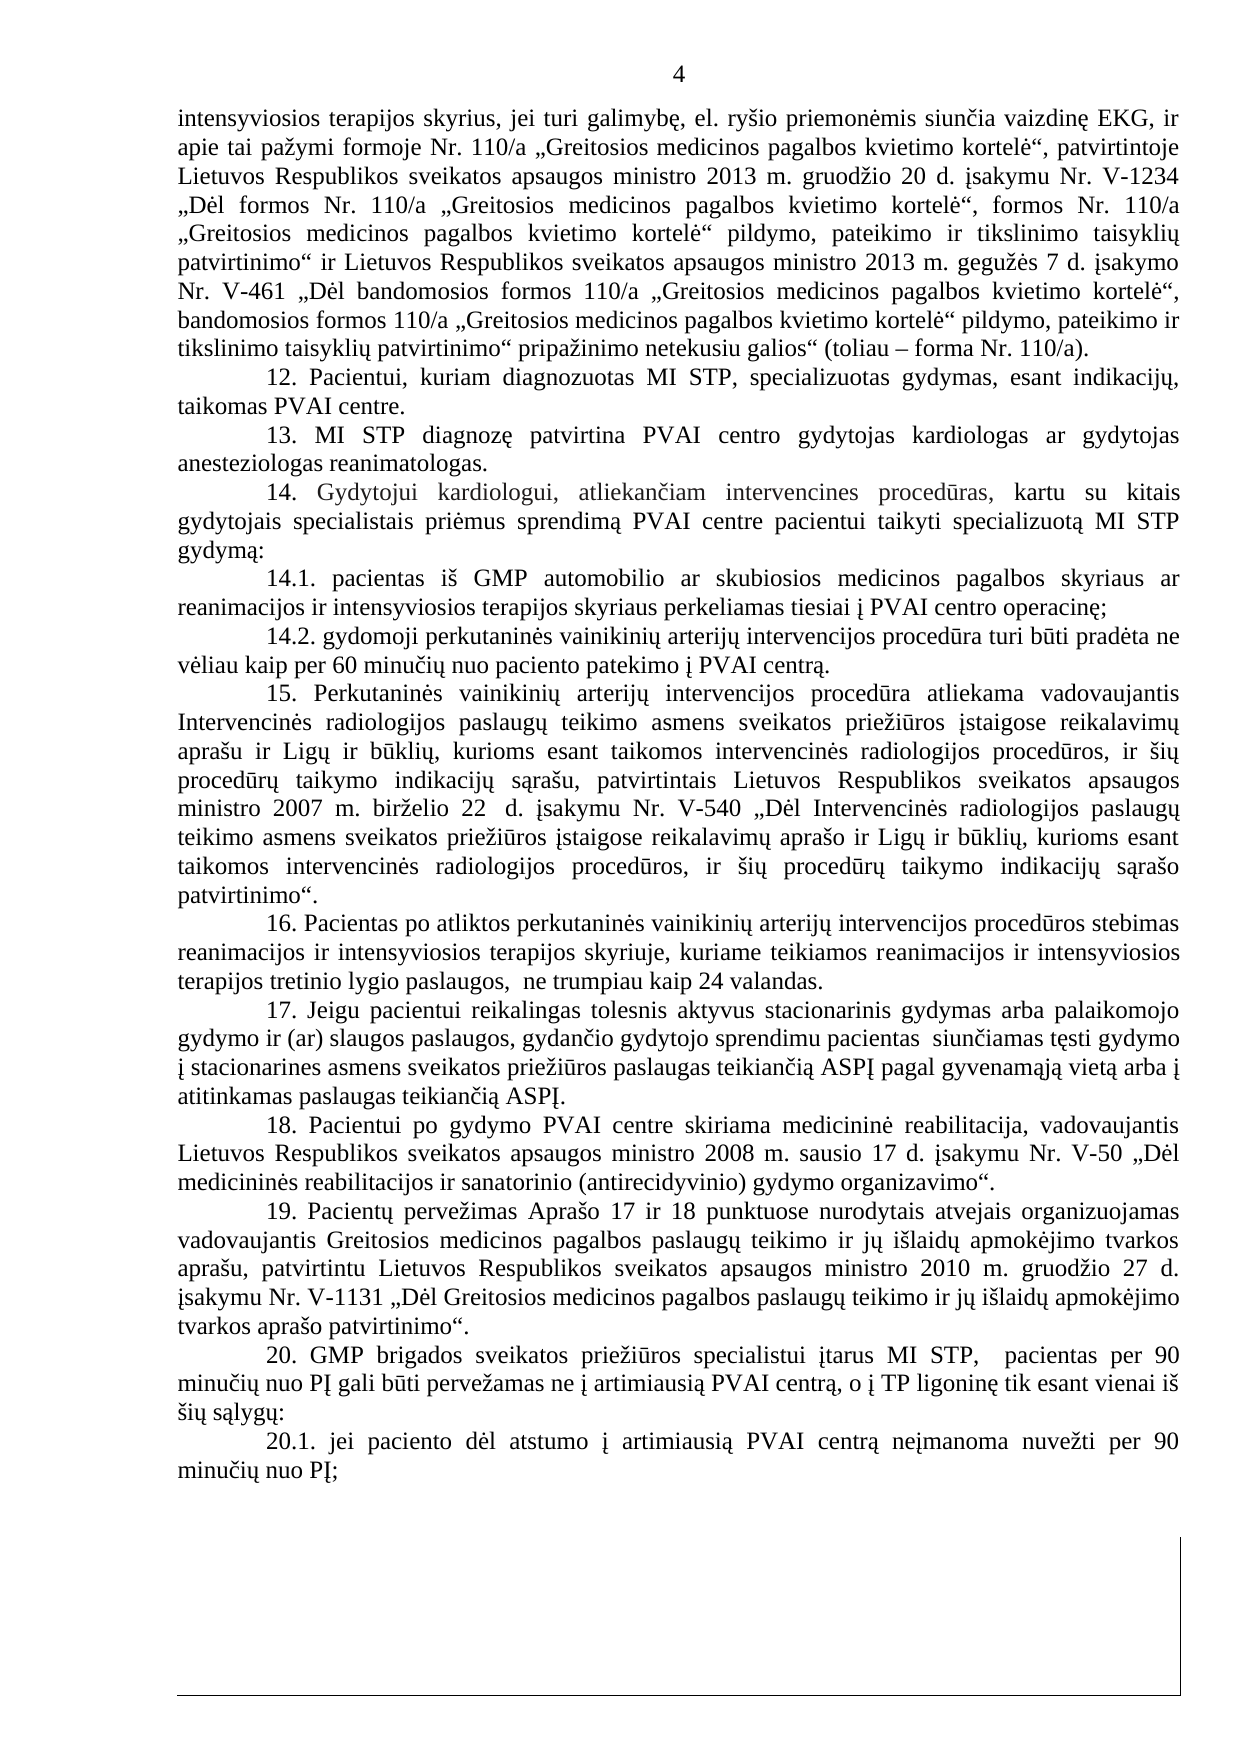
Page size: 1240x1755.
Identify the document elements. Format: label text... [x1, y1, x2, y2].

text 14.1. pacientas iš GMP automobilio ar skubiosios medicinos pagalbos skyriaus ar reanimacijos ir intensyviosios terapijos skyriaus perkeliamas tiesiai į PVAI centro operacinę; [177, 563, 1181, 621]
text 16. Pacientas po atliktos perkutaninės vainikinių arterijų intervencijos procedūros stebimas reanimacijos ir intensyviosios terapijos skyriuje, kuriame teikiamos reanimacijos ir intensyviosios terapijos tretinio lygio paslaugos, ne trumpiau kaip 24 valandas. [177, 908, 1181, 995]
text 20. GMP brigados sveikatos priežiūros specialistui įtarus MI STP, pacientas per 90 minučių nuo PĮ gali būti pervežamas ne į artimiausią PVAI centrą, o į TP ligoninę tik esant vienai iš šių sąlygų: [177, 1340, 1181, 1426]
text 13. MI STP diagnozę patvirtina PVAI centro gydytojas kardiologas ar gydytojas anesteziologas reanimatologas. [177, 420, 1181, 477]
text intensyviosios terapijos skyrius, jei turi galimybę, el. ryšio priemonėmis siunčia vaizdinę EKG, ir apie tai pažymi formoje Nr. 110/a „Greitosios medicinos pagalbos kvietimo kortelė“, patvirtintoje Lietuvos Respublikos sveikatos apsaugos ministro 2013 m. gruodžio 20 d. įsakymu Nr. V-1234 „Dėl formos Nr. 110/a „Greitosios medicinos pagalbos kvietimo kortelė“, formos Nr. 110/a „Greitosios medicinos pagalbos kvietimo kortelė“ pildymo, pateikimo ir tikslinimo taisyklių patvirtinimo“ ir Lietuvos Respublikos sveikatos apsaugos ministro 2013 m. gegužės 7 d. įsakymo Nr. V-461 „Dėl bandomosios formos 110/a „Greitosios medicinos pagalbos kvietimo kortelė“, bandomosios formos 110/a „Greitosios medicinos pagalbos kvietimo kortelė“ pildymo, pateikimo ir tikslinimo taisyklių patvirtinimo“ pripažinimo netekusiu galios“ (toliau – forma Nr. 110/a). [177, 103, 1181, 362]
text 17. Jeigu pacientui reikalingas tolesnis aktyvus stacionarinis gydymas arba palaikomojo gydymo ir (ar) slaugos paslaugos, gydančio gydytojo sprendimu pacientas siunčiamas tęsti gydymo į stacionarines asmens sveikatos priežiūros paslaugas teikiančią ASPĮ pagal gyvenamąją vietą arba į atitinkamas paslaugas teikiančią ASPĮ. [177, 995, 1181, 1110]
text 14. Gydytojui kardiologui, atliekančiam intervencines procedūras, kartu su kitais gydytojais specialistais priėmus sprendimą PVAI centre pacientui taikyti specializuotą MI STP gydymą: [177, 477, 1181, 563]
text 12. Pacientui, kuriam diagnozuotas MI STP, specializuotas gydymas, esant indikacijų, taikomas PVAI centre. [177, 362, 1181, 420]
text 18. Pacientui po gydymo PVAI centre skiriama medicininė reabilitacija, vadovaujantis Lietuvos Respublikos sveikatos apsaugos ministro 2008 m. sausio 17 d. įsakymu Nr. V-50 „Dėl medicininės reabilitacijos ir sanatorinio (antirecidyvinio) gydymo organizavimo“. [177, 1110, 1181, 1196]
text 15. Perkutaninės vainikinių arterijų intervencijos procedūra atliekama vadovaujantis Intervencinės radiologijos paslaugų teikimo asmens sveikatos priežiūros įstaigose reikalavimų aprašu ir Ligų ir būklių, kurioms esant taikomos intervencinės radiologijos procedūros, ir šių procedūrų taikymo indikacijų sąrašu, patvirtintais Lietuvos Respublikos sveikatos apsaugos ministro 2007 m. birželio 22 d. įsakymu Nr. V-540 „Dėl Intervencinės radiologijos paslaugų teikimo asmens sveikatos priežiūros įstaigose reikalavimų aprašo ir Ligų ir būklių, kurioms esant taikomos intervencinės radiologijos procedūros, ir šių procedūrų taikymo indikacijų sąrašo patvirtinimo“. [177, 678, 1181, 908]
text 14.2. gydomoji perkutaninės vainikinių arterijų intervencijos procedūra turi būti pradėta ne vėliau kaip per 60 minučių nuo paciento patekimo į PVAI centrą. [177, 621, 1181, 678]
text 20.1. jei paciento dėl atstumo į artimiausią PVAI centrą neįmanoma nuvežti per 90 minučių nuo PĮ; [177, 1426, 1181, 1483]
text 19. Pacientų pervežimas Aprašo 17 ir 18 punktuose nurodytais atvejais organizuojamas vadovaujantis Greitosios medicinos pagalbos paslaugų teikimo ir jų išlaidų apmokėjimo tvarkos aprašu, patvirtintu Lietuvos Respublikos sveikatos apsaugos ministro 2010 m. gruodžio 27 d. įsakymu Nr. V-1131 „Dėl Greitosios medicinos pagalbos paslaugų teikimo ir jų išlaidų apmokėjimo tvarkos aprašo patvirtinimo“. [177, 1196, 1181, 1340]
